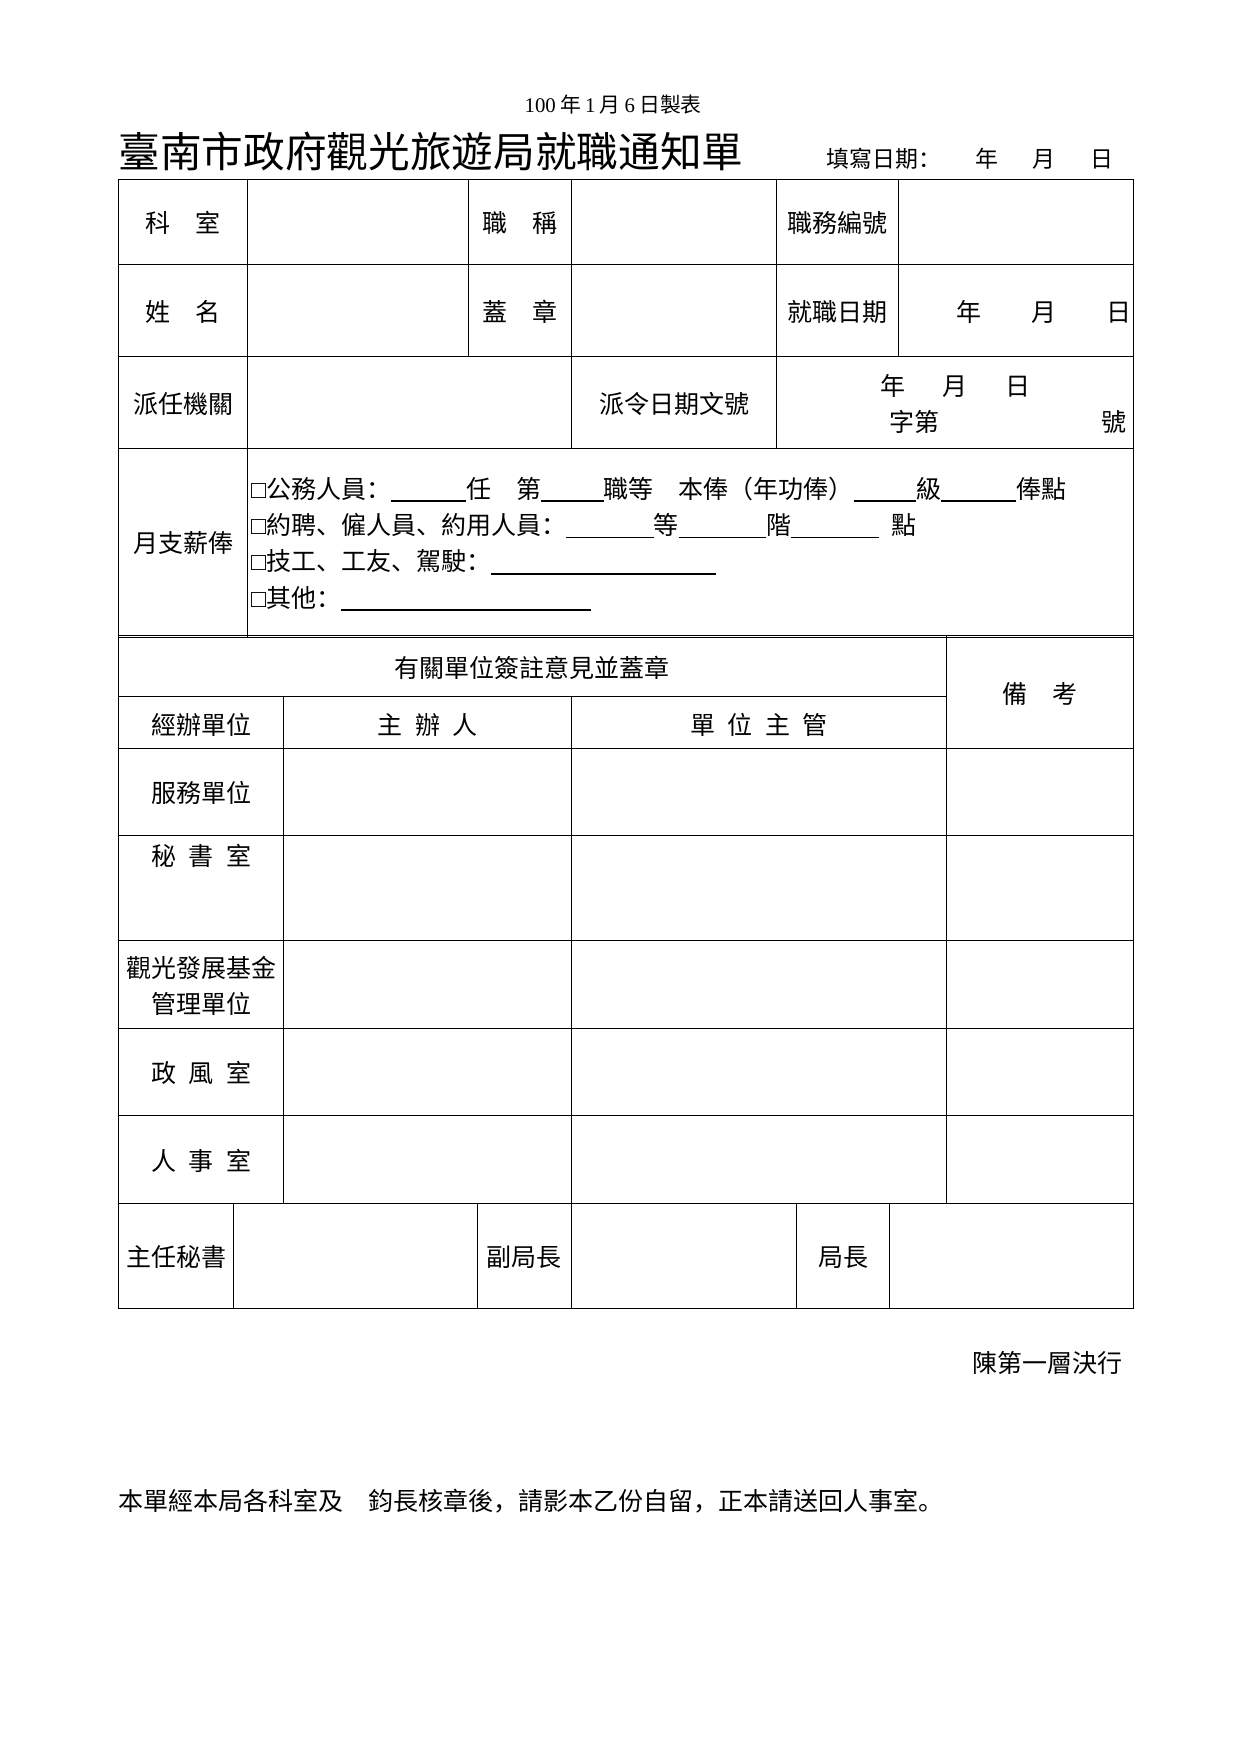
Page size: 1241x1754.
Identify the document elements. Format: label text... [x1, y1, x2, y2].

table_cell [572, 1116, 946, 1203]
table_cell [572, 836, 946, 940]
table_cell [284, 749, 571, 835]
table_cell 副局長 [478, 1204, 571, 1308]
table_cell 主任秘書 [119, 1204, 233, 1308]
table_header 職務編號 [777, 180, 898, 263]
table_cell [284, 1029, 571, 1115]
table_cell 單 位 主 管 [572, 697, 946, 747]
table_cell [947, 836, 1133, 940]
table_cell [248, 265, 468, 356]
table_cell 觀光發展基金管理單位 [119, 941, 283, 1028]
table_cell 月支薪俸 [119, 449, 247, 634]
table_cell [284, 836, 571, 940]
table_cell 蓋 章 [469, 265, 571, 356]
table_cell 就職日期 [777, 265, 898, 356]
table_cell [890, 1204, 1133, 1308]
table_header [899, 180, 1133, 263]
text 本單經本局各科室及 鈞長核章後，請影本乙份自留，正本請送回人事室。 [118, 1482, 922, 1518]
table_cell 經辦單位 [119, 697, 283, 747]
table_cell 人 事 室 [119, 1116, 283, 1203]
table_cell [947, 1029, 1133, 1115]
table_cell [234, 1204, 477, 1308]
table_header [248, 180, 468, 263]
table_cell [284, 941, 571, 1028]
table_cell 派任機關 [119, 357, 247, 448]
table_cell [572, 1204, 796, 1308]
table_cell 主 辦 人 [284, 697, 571, 747]
table_cell 姓 名 [119, 265, 247, 356]
table_header 科 室 [119, 180, 247, 263]
text 陳第一層決行 [118, 1343, 1122, 1379]
table_cell 派令日期文號 [572, 357, 776, 448]
table_cell [248, 357, 571, 448]
table_cell [947, 941, 1133, 1028]
table_cell [572, 265, 776, 356]
table_cell [284, 1116, 571, 1203]
table_header [572, 180, 776, 263]
table_cell [572, 1029, 946, 1115]
table_cell [572, 749, 946, 835]
table_cell 局長 [797, 1204, 889, 1308]
table_cell 有關單位簽註意見並蓋章 [119, 638, 946, 696]
table_cell 服務單位 [119, 749, 283, 835]
text 臺南市政府觀光旅遊局就職通知單 填寫日期： 年 月 日 [118, 119, 1122, 179]
table_cell [947, 749, 1133, 835]
table_cell 年 月 日 [899, 265, 1133, 356]
table_cell [947, 1116, 1133, 1203]
table_header 職 稱 [469, 180, 571, 263]
table_cell □公務人員： 任 第 職等 本俸（年功俸） 級 俸點 □約聘、僱人員、約用人員： 等 階 點 □技工、工友、駕駛： □其他： [248, 449, 1133, 634]
table_cell 政 風 室 [119, 1029, 283, 1115]
table_cell 年 月 日 字第 號 [777, 357, 1133, 448]
table_cell 秘 書 室 [119, 836, 283, 940]
table_cell [572, 941, 946, 1028]
table_cell 備 考 [947, 638, 1133, 747]
